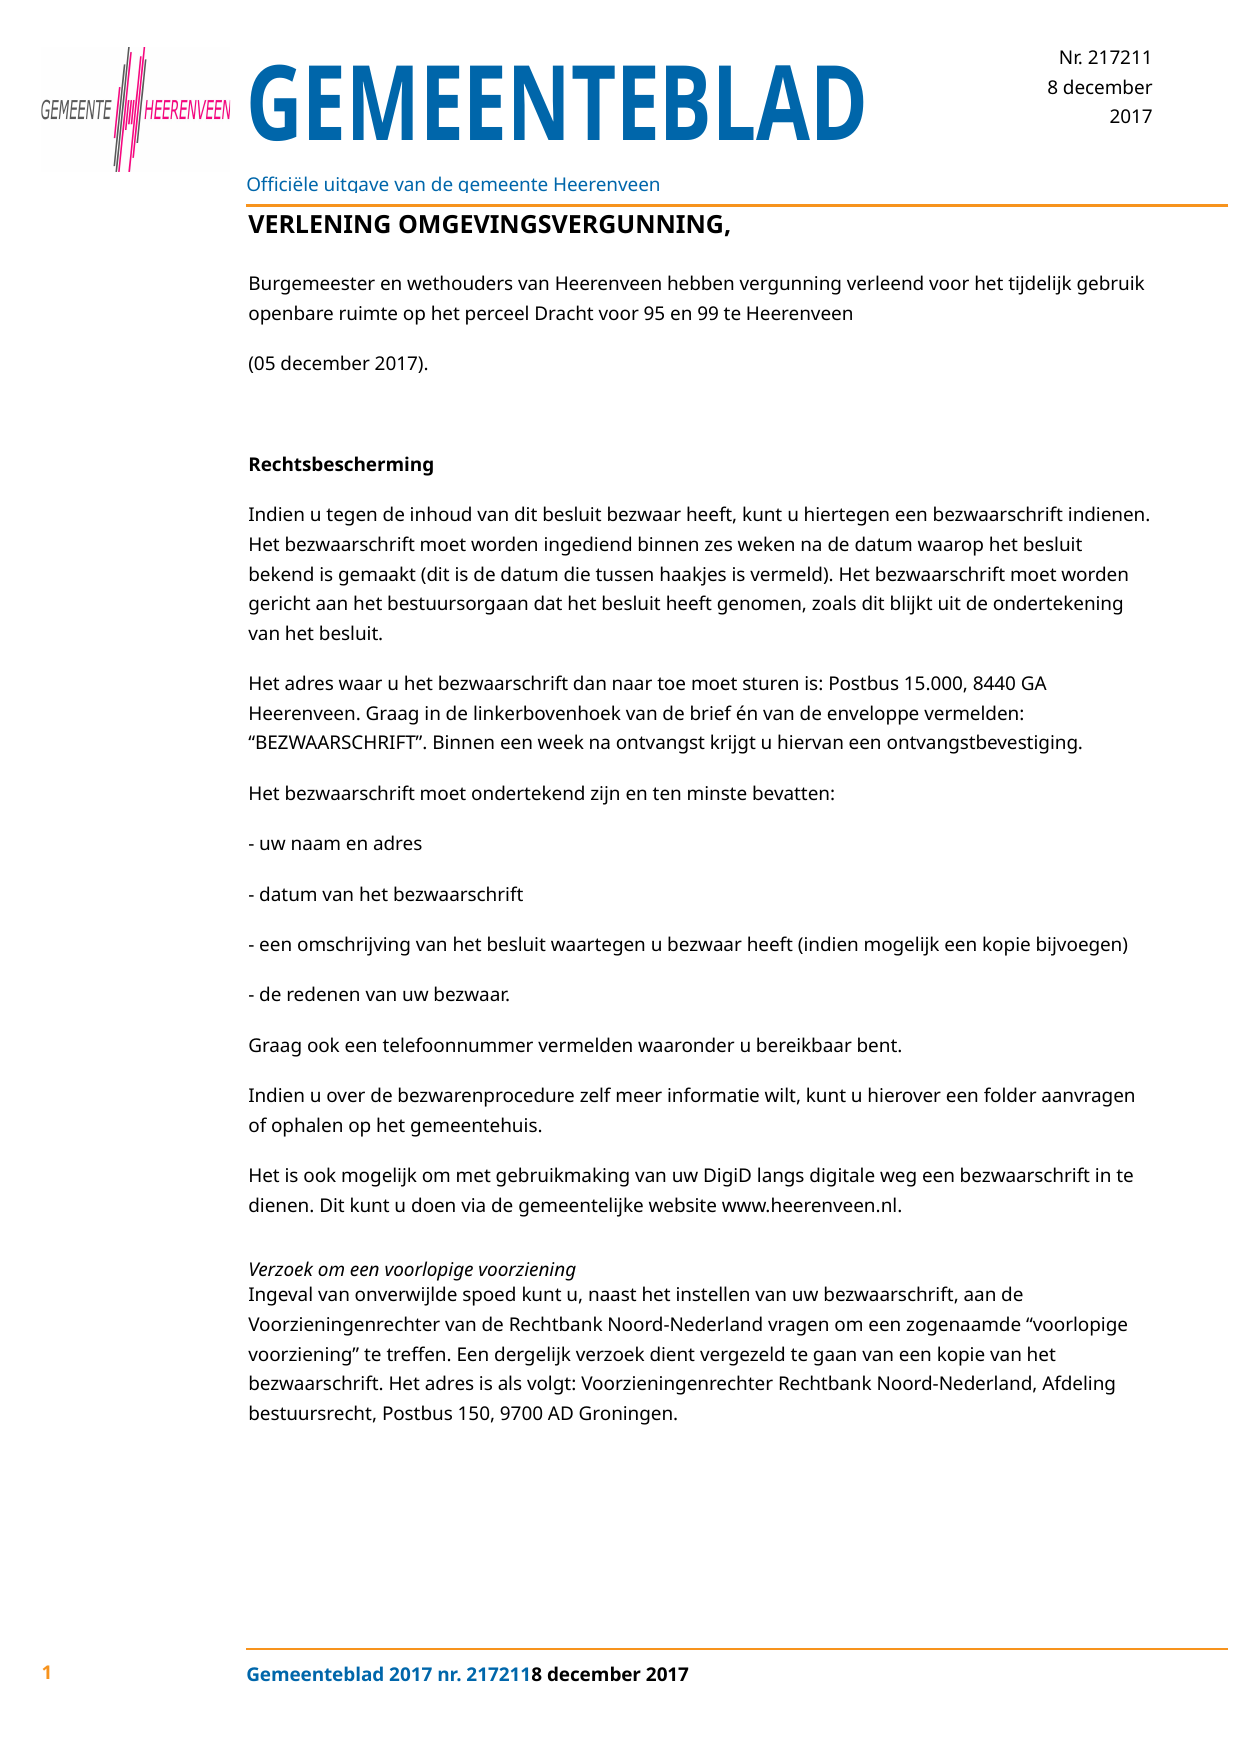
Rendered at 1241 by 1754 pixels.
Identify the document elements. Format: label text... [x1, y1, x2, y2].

text Ingeval van onverwijlde spoed kunt u, naast het instellen van uw bezwaarschrift, aan de Voorzieningenrechter van de Rechtbank Noord-Nederland vragen om een zogenaamde “voorlopige voorziening” te treffen. Een dergelijk verzoek dient vergezeld te gaan van een kopie van het bezwaarschrift. Het adres is als volgt: Voorzieningenrechter Rechtbank Noord-Nederland, Afdeling bestuursrecht, Postbus 150, 9700 AD Groningen. [248, 1282, 1152, 1426]
text Rechtsbescherming [248, 451, 1152, 477]
text - de redenen van uw bezwaar. [248, 982, 1152, 1007]
text Indien u tegen de inhoud van dit besluit bezwaar heeft, kunt u hiertegen een bezwaarschrift indienen. Het bezwaarschrift moet worden ingediend binnen zes weken na de datum waarop het besluit bekend is gemaakt (dit is de datum die tussen haakjes is vermeld). Het bezwaarschrift moet worden gericht aan het bestuursorgaan dat het besluit heeft genomen, zoals dit blijkt uit de ondertekening van het besluit. [248, 502, 1152, 646]
text (05 december 2017). [248, 350, 1152, 376]
text Het bezwaarschrift moet ondertekend zijn en ten minste bevatten: [248, 780, 1152, 806]
text Burgemeester en wethouders van Heerenveen hebben vergunning verleend voor het tijdelijk gebruik openbare ruimte op het perceel Dracht voor 95 en 99 te Heerenveen [248, 270, 1152, 326]
text - datum van het bezwaarschrift [248, 881, 1152, 906]
text Verzoek om een voorlopige voorziening [248, 1256, 1152, 1282]
text VERLENING OMGEVINGSVERGUNNING, [248, 207, 1152, 241]
text Het adres waar u het bezwaarschrift dan naar toe moet sturen is: Postbus 15.000, 8440 GA Heerenveen. Graag in de linkerbovenhoek van de brief én van de enveloppe vermelden: “BEZWAARSCHRIFT”. Binnen een week na ontvangst krijgt u hiervan een ontvangstbevestiging. [248, 670, 1152, 755]
text Het is ook mogelijk om met gebruikmaking van uw DigiD langs digitale weg een bezwaarschrift in te dienen. Dit kunt u doen via de gemeentelijke website www.heerenveen.nl. [248, 1162, 1152, 1218]
picture [41, 47, 231, 172]
text Indien u over de bezwarenprocedure zelf meer informatie wilt, kunt u hierover een folder aanvragen of ophalen op het gemeentehuis. [248, 1082, 1152, 1138]
text - uw naam en adres [248, 830, 1152, 856]
text - een omschrijving van het besluit waartegen u bezwaar heeft (indien mogelijk een kopie bijvoegen) [248, 931, 1152, 957]
text Graag ook een telefoonnummer vermelden waaronder u bereikbaar bent. [248, 1032, 1152, 1058]
